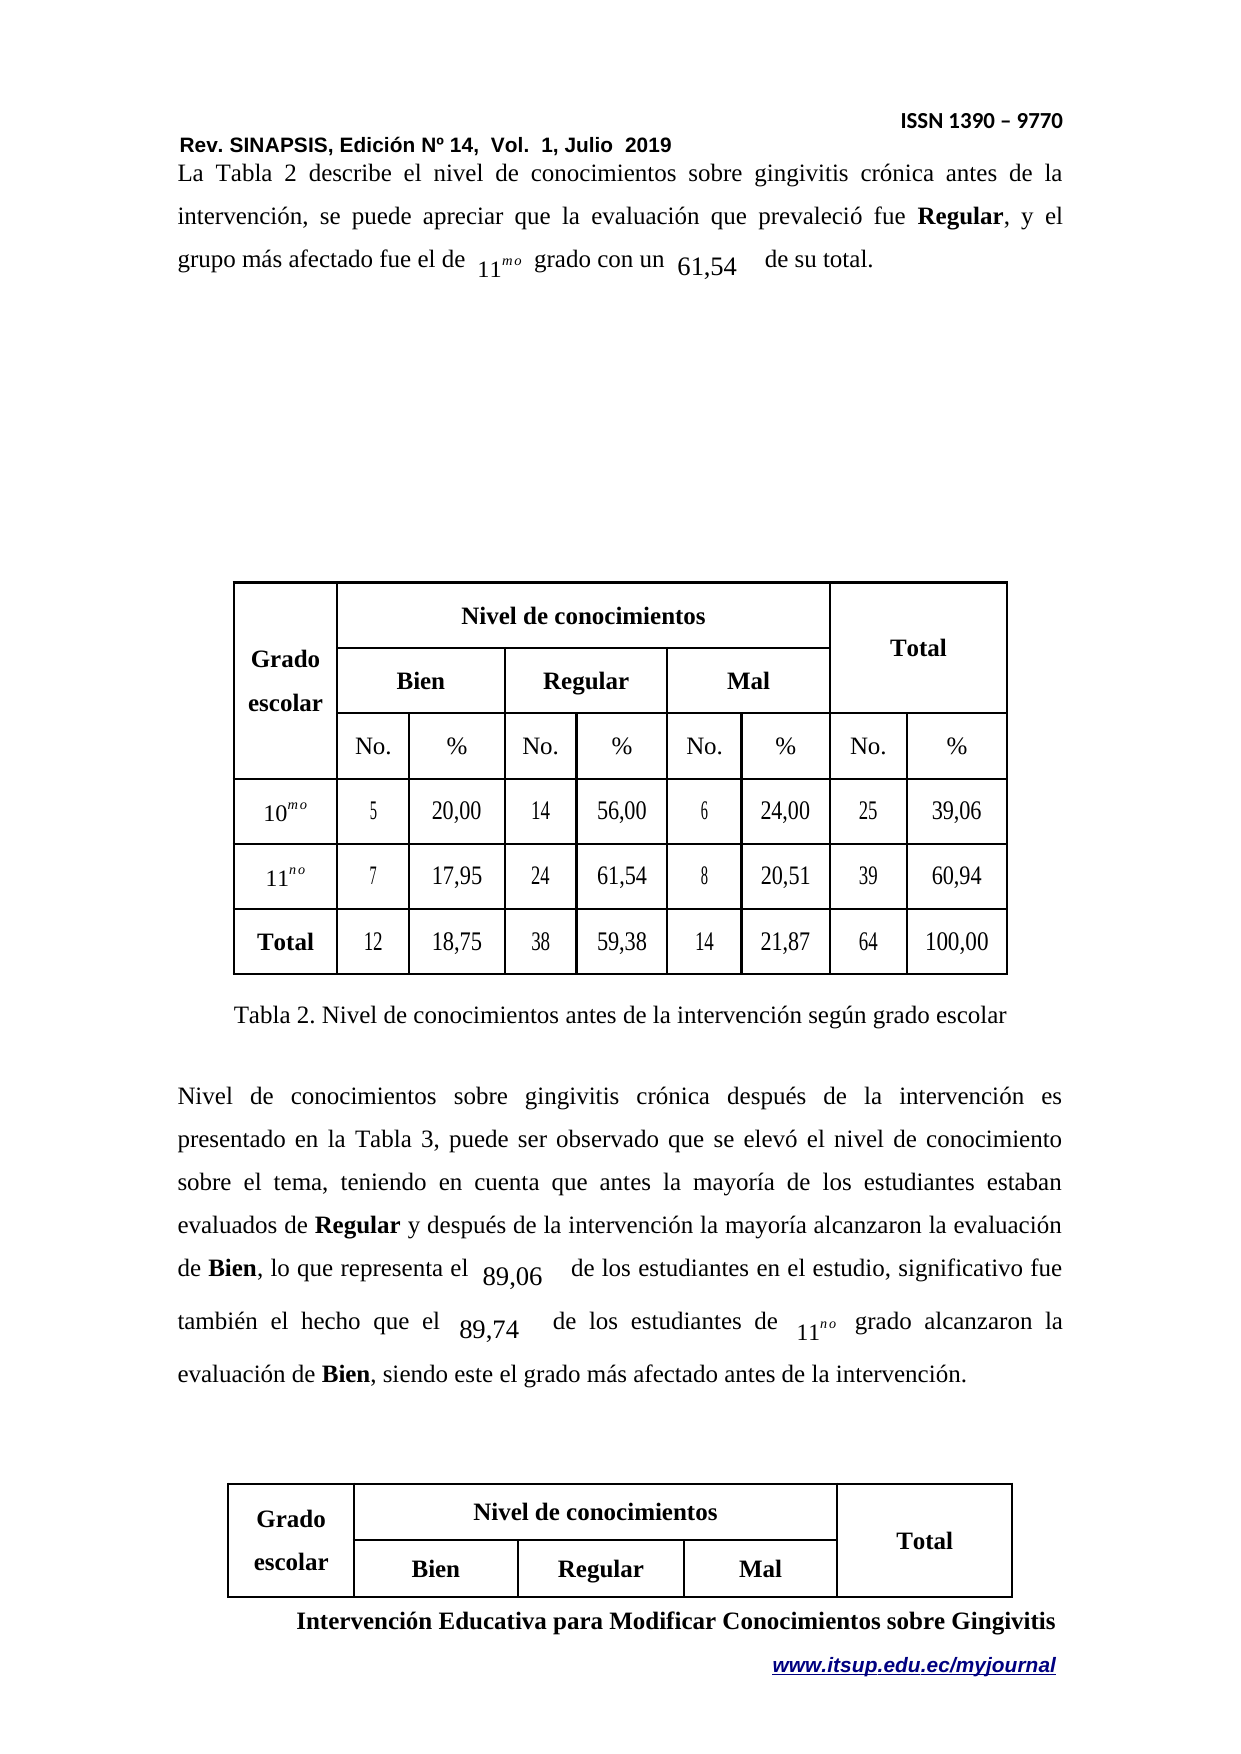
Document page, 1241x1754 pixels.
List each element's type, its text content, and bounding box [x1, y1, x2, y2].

table_cell [668, 910, 740, 973]
table_cell Mal [685, 1541, 836, 1596]
table_cell [831, 910, 906, 973]
table_cell Regular [519, 1541, 683, 1596]
text Nivel de conocimientos sobre gingivitis crónica después de la intervención es presentado en la Tabla 3, puede ser observado que se elevó el nivel de conocimiento sobre el tema, teniendo en cuenta que antes la mayoría de los estudiantes estaban evaluados de Regular y después de la intervención la mayoría alcanzaron la evaluación de Bien, lo que representa el de los estudiantes en el estudio, significativo fue también el hecho que el de los estudiantes de grado alcanzaron la evaluación de Bien, siendo este el grado más afectado antes de la intervención. [177, 1081, 1063, 1387]
table_cell Total [235, 910, 336, 973]
table_cell [506, 780, 575, 843]
text Tabla 2. Nivel de conocimientos antes de la intervención según grado escolar [177, 1000, 1063, 1029]
table_cell % [908, 714, 1006, 777]
table_cell [743, 780, 829, 843]
table_cell % [743, 714, 829, 777]
table_cell No. [831, 714, 906, 777]
table_cell [831, 780, 906, 843]
table_cell [338, 780, 408, 843]
table_cell [743, 845, 829, 908]
table_cell [668, 845, 740, 908]
table_cell [831, 845, 906, 908]
table_cell % [410, 714, 504, 777]
table_header Grado escolar [229, 1485, 353, 1596]
table_cell [578, 845, 666, 908]
table_cell [410, 845, 504, 908]
table_cell % [578, 714, 666, 777]
table_cell [908, 910, 1006, 973]
table_cell No. [338, 714, 408, 777]
table_cell [908, 845, 1006, 908]
table_header Grado escolar [235, 584, 336, 777]
table_cell Bien [355, 1541, 517, 1596]
table_cell [506, 910, 575, 973]
table_cell [235, 780, 336, 843]
table_cell Mal [668, 649, 829, 712]
table_header Total [831, 584, 1006, 712]
table_cell [410, 910, 504, 973]
table_cell Bien [338, 649, 504, 712]
table_cell [410, 780, 504, 843]
table_cell [235, 845, 336, 908]
table_cell [578, 780, 666, 843]
table_cell [506, 845, 575, 908]
table_cell [578, 910, 666, 973]
table_cell No. [506, 714, 575, 777]
text La Tabla 2 describe el nivel de conocimientos sobre gingivitis crónica antes de la intervención, se puede apreciar que la evaluación que prevaleció fue Regular, y el grupo más afectado fue el de grado con un de su total. [177, 158, 1063, 282]
table_header Total [838, 1485, 1011, 1596]
table_cell [668, 780, 740, 843]
table_cell [908, 780, 1006, 843]
table_cell [338, 910, 408, 973]
table_header Nivel de conocimientos [355, 1485, 836, 1539]
table_cell [338, 845, 408, 908]
table_header Nivel de conocimientos [338, 584, 829, 647]
table_cell [743, 910, 829, 973]
table_cell No. [668, 714, 740, 777]
table_cell Regular [506, 649, 666, 712]
